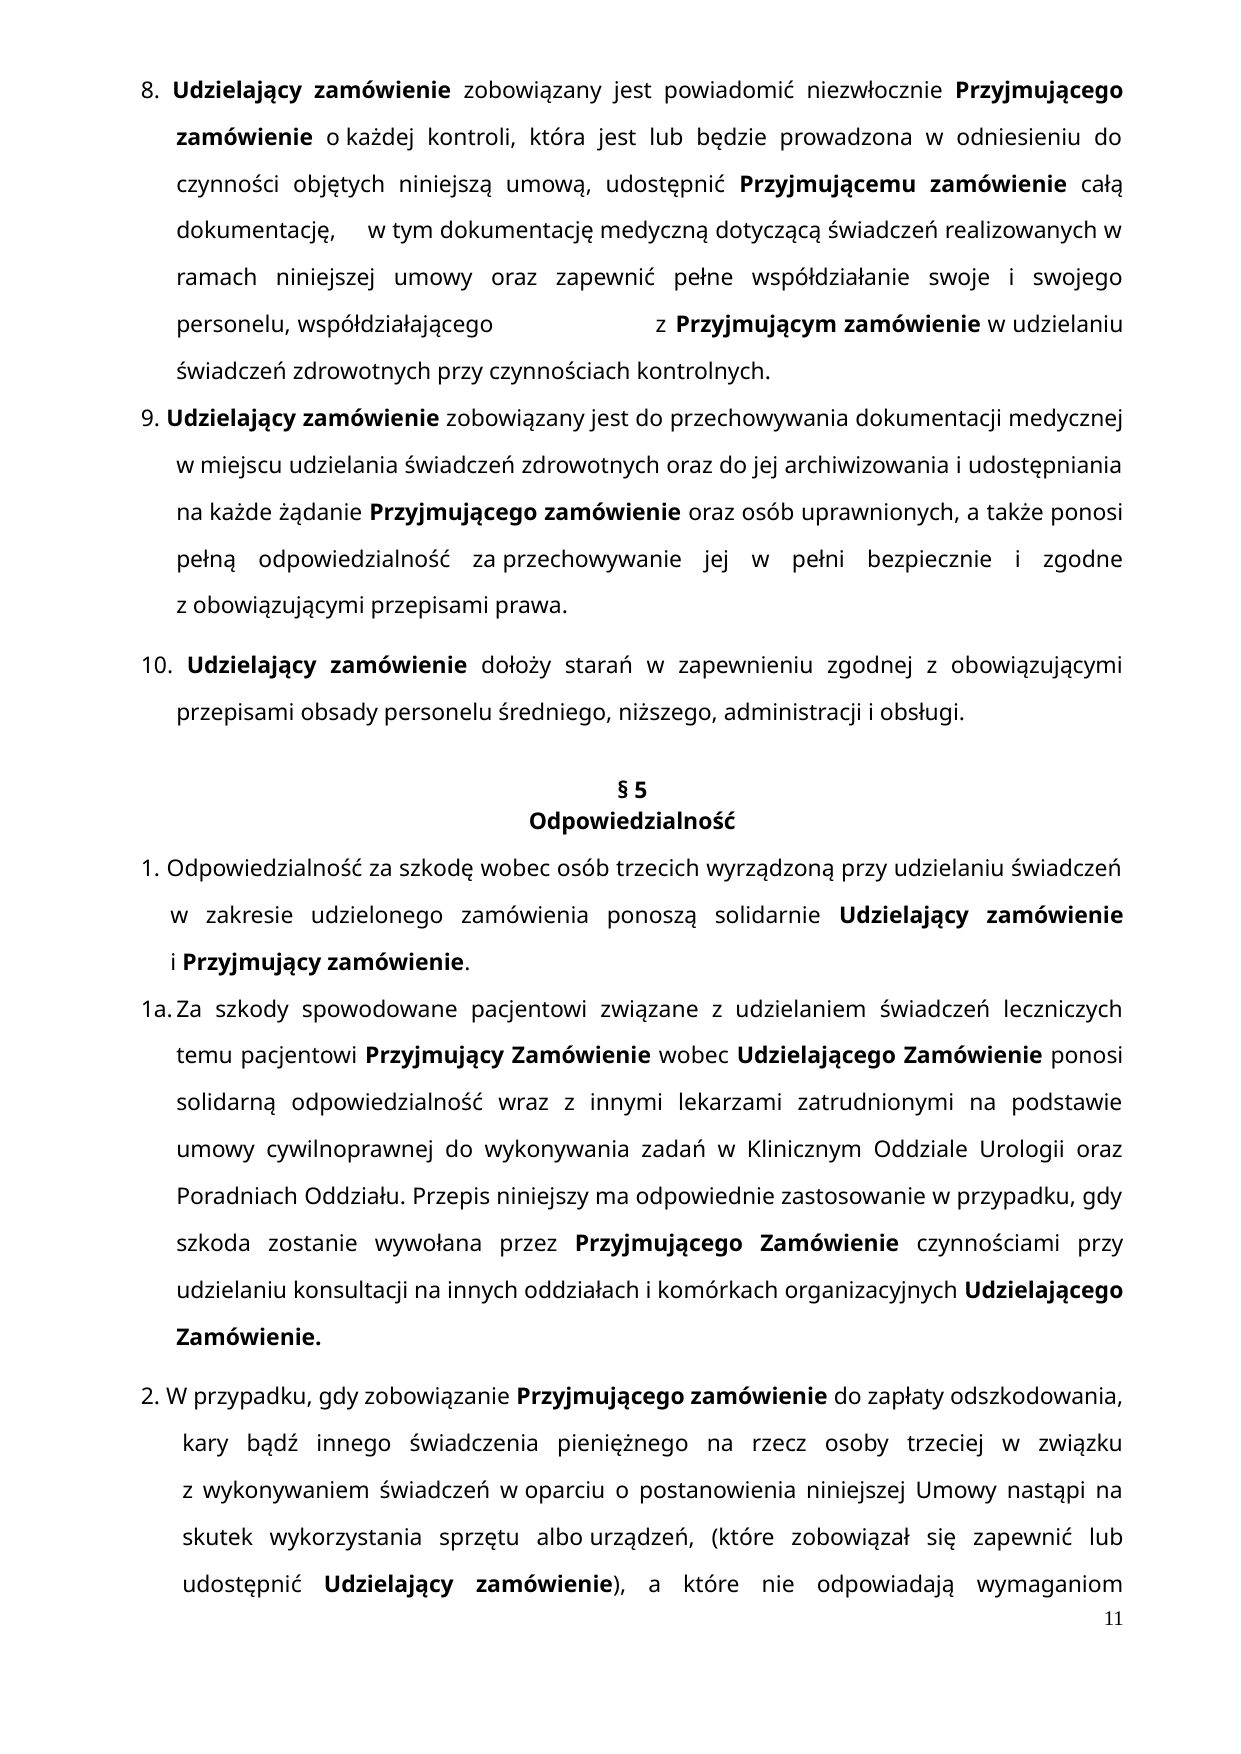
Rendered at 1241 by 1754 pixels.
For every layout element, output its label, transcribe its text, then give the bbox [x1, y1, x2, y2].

list 2. W przypadku, gdy zobowiązanie Przyjmującego zamówienie do zapłaty odszkodowania, kary bądź innego świadczenia pieniężnego na rzecz osoby trzeciej w związku z wykonywaniem świadczeń w oparciu o postanowienia niniejszej Umowy nastąpi na skutek wykorzystania sprzętu albo urządzeń, (które zobowiązał się zapewnić lub udostępnić Udzielający zamówienie), a które nie odpowiadają wymaganiom [141, 1380, 1123, 1599]
text 8. Udzielający zamówienie zobowiązany jest powiadomić niezwłocznie Przyjmującego zamówienie o każdej kontroli, która jest lub będzie prowadzona w odniesieniu do czynności objętych niniejszą umową, udostępnić Przyjmującemu zamówienie całą dokumentację, w tym dokumentację medyczną dotyczącą świadczeń realizowanych w ramach niniejszej umowy oraz zapewnić pełne współdziałanie swoje i swojego personelu, współdziałającego z Przyjmującym zamówienie w udzielaniu świadczeń zdrowotnych przy czynnościach kontrolnych. [141, 74, 1123, 386]
list 10. Udzielający zamówienie dołoży starań w zapewnieniu zgodnej z obowiązującymi przepisami obsady personelu średniego, niższego, administracji i obsługi. [141, 649, 1123, 727]
text Odpowiedzialność [141, 805, 1123, 836]
text 9. Udzielający zamówienie zobowiązany jest do przechowywania dokumentacji medycznej w miejscu udzielania świadczeń zdrowotnych oraz do jej archiwizowania i udostępniania na każde żądanie Przyjmującego zamówienie oraz osób uprawnionych, a także ponosi pełną odpowiedzialność za przechowywanie jej w pełni bezpiecznie i zgodne z obowiązującymi przepisami prawa. [141, 402, 1123, 621]
text 1. Odpowiedzialność za szkodę wobec osób trzecich wyrządzoną przy udzielaniu świadczeń w zakresie udzielonego zamówienia ponoszą solidarnie Udzielający zamówienie i Przyjmujący zamówienie. [141, 852, 1123, 977]
text 1a. Za szkody spowodowane pacjentowi związane z udzielaniem świadczeń leczniczych temu pacjentowi Przyjmujący Zamówienie wobec Udzielającego Zamówienie ponosi solidarną odpowiedzialność wraz z innymi lekarzami zatrudnionymi na podstawie umowy cywilnoprawnej do wykonywania zadań w Klinicznym Oddziale Urologii oraz Poradniach Oddziału. Przepis niniejszy ma odpowiednie zastosowanie w przypadku, gdy szkoda zostanie wywołana przez Przyjmującego Zamówienie czynnościami przy udzielaniu konsultacji na innych oddziałach i komórkach organizacyjnych Udzielającego Zamówienie. [141, 992, 1123, 1352]
text § 5 [141, 774, 1123, 805]
